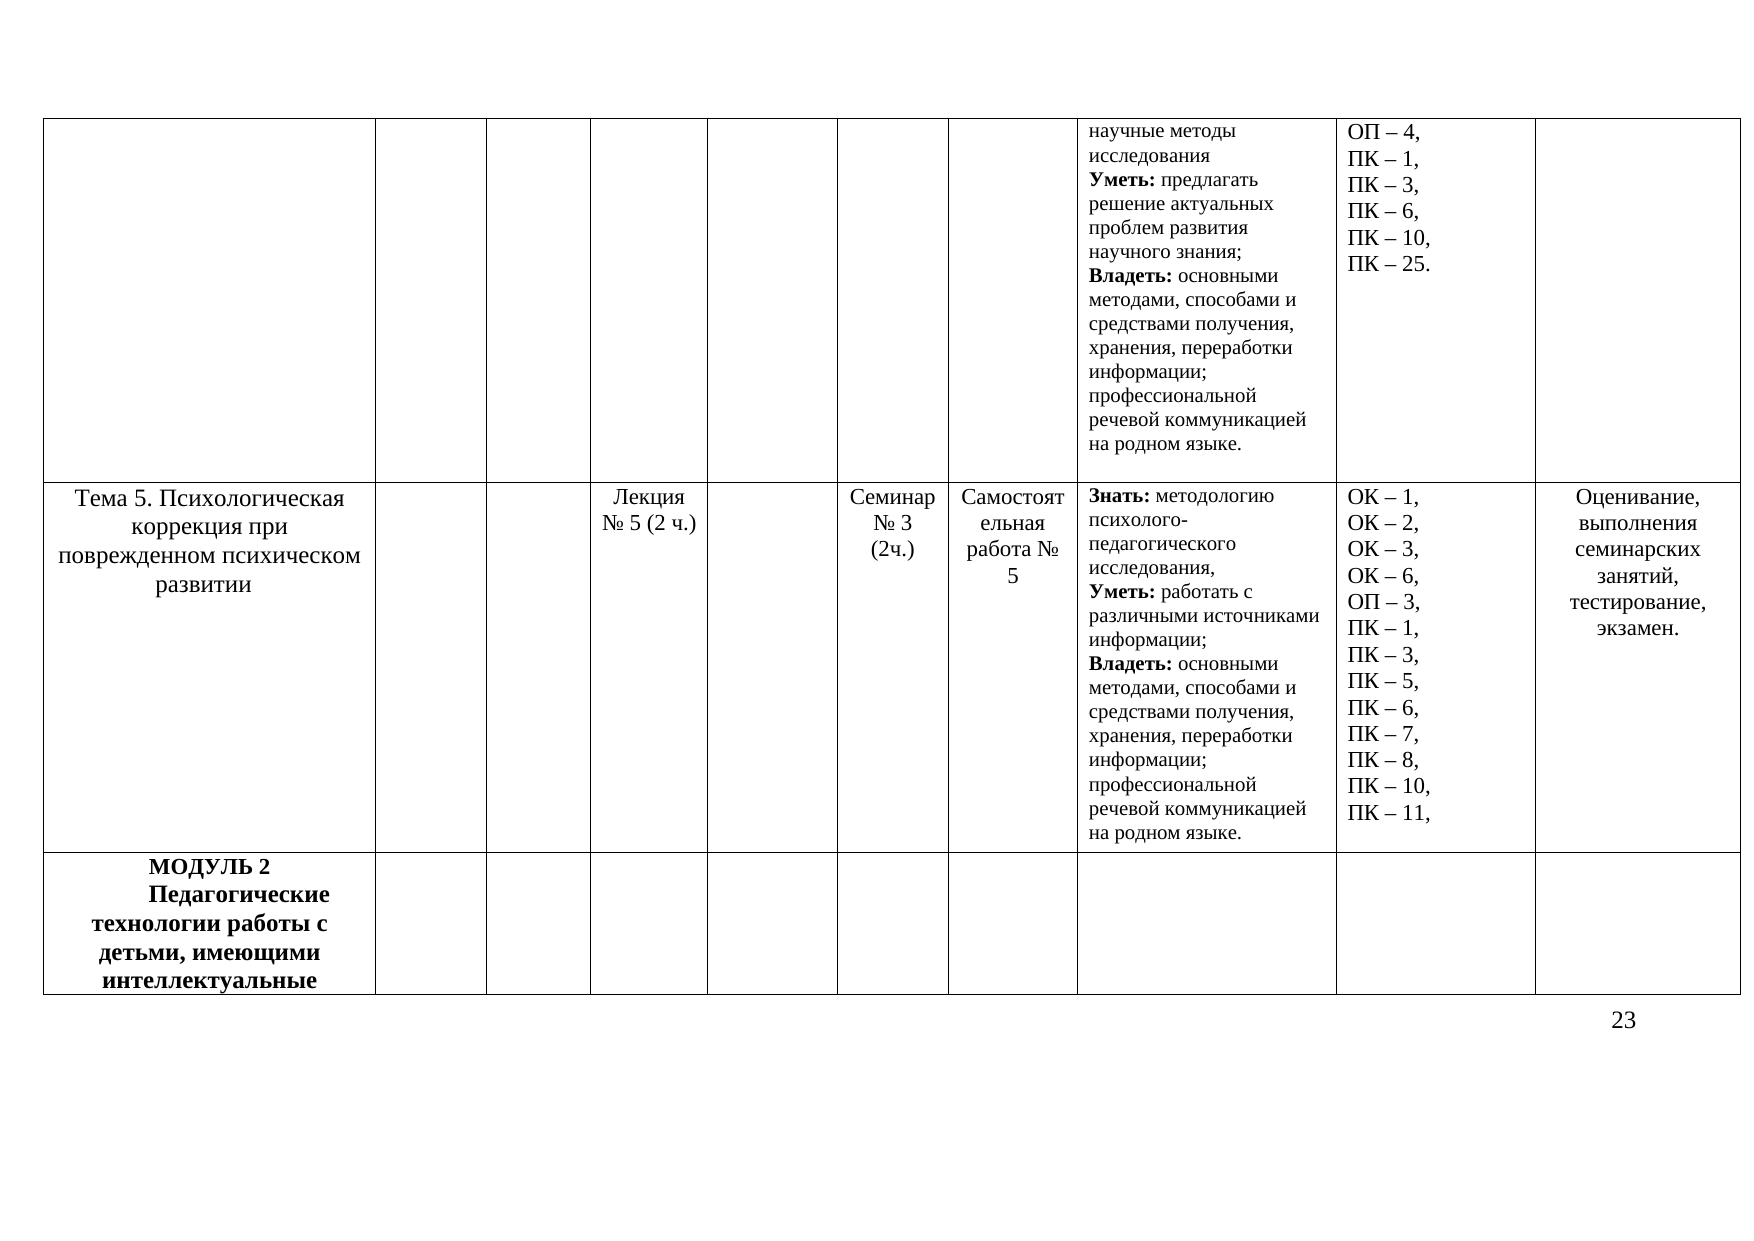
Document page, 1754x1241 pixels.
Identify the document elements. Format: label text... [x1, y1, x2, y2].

table_cell [591, 853, 707, 994]
table_cell [949, 853, 1077, 994]
table_cell научные методы исследования Уметь: предлагать решение актуальных проблем развития научного знания; Владеть: основными методами, способами и средствами получения, хранения, переработки информации; профессиональной речевой коммуникацией на родном языке. [1078, 119, 1336, 482]
table_cell ОК – 1, ОК – 2, ОК – 3, ОК – 6, ОП – 3, ПК – 1, ПК – 3, ПК – 5, ПК – 6, ПК – 7, ПК – 8, ПК – 10, ПК – 11, [1337, 483, 1535, 852]
table_cell Самостоятельная работа № 5 [949, 483, 1077, 852]
table_cell [487, 119, 590, 482]
table_cell [838, 853, 948, 994]
table_cell [487, 853, 590, 994]
table_cell [44, 119, 375, 482]
table_cell [708, 483, 837, 852]
table_cell [949, 119, 1077, 482]
table_cell Лекция № 5 (2 ч.) [591, 483, 707, 852]
table_cell [591, 119, 707, 482]
table_cell [1536, 853, 1740, 994]
table_cell [708, 853, 837, 994]
table_cell ОП – 4, ПК – 1, ПК – 3, ПК – 6, ПК – 10, ПК – 25. [1337, 119, 1535, 482]
table_cell [376, 119, 486, 482]
table_cell [376, 853, 486, 994]
table_cell МОДУЛЬ 2 Педагогические технологии работы с детьми, имеющими интеллектуальные [44, 853, 375, 994]
table_cell [708, 119, 837, 482]
table_cell [1337, 853, 1535, 994]
table_cell [1078, 853, 1336, 994]
table_cell [376, 483, 486, 852]
table_cell Оценивание, выполнения семинарских занятий, тестирование, экзамен. [1536, 483, 1740, 852]
table_cell Знать: методологию психолого-педагогического исследования, Уметь: работать с различными источниками информации; Владеть: основными методами, способами и средствами получения, хранения, переработки информации; профессиональной речевой коммуникацией на родном языке. [1078, 483, 1336, 852]
table_cell [1536, 119, 1740, 482]
table_cell [838, 119, 948, 482]
table_cell Семинар № 3 (2ч.) [838, 483, 948, 852]
table_cell [487, 483, 590, 852]
table_cell Тема 5. Психологическая коррекция при поврежденном психическом развитии [44, 483, 375, 852]
